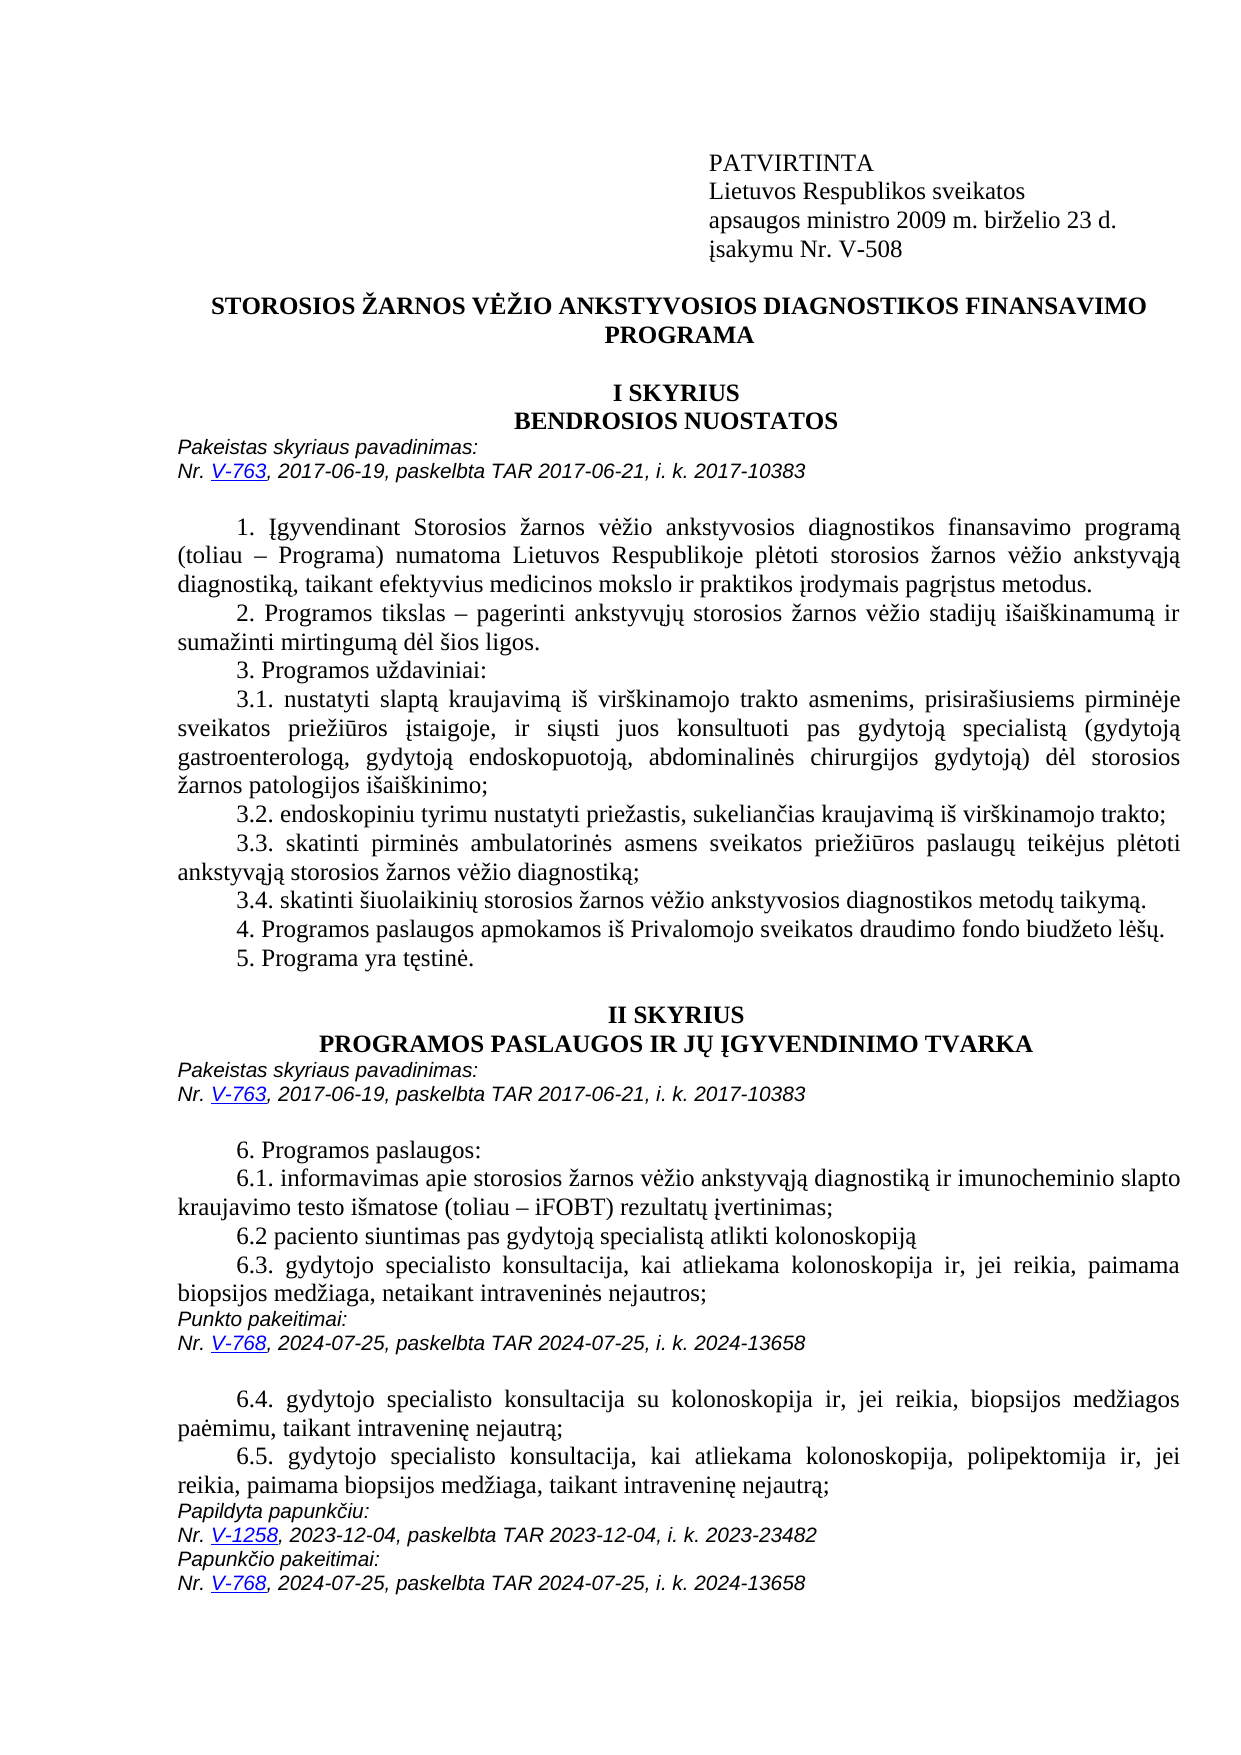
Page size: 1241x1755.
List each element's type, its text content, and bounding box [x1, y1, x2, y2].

text 4. Programos paslaugos apmokamos iš Privalomojo sveikatos draudimo fondo biudžeto lėšų. [177, 914, 1181, 943]
text Pakeistas skyriaus pavadinimas: [177, 435, 1181, 459]
text I SKYRIUS BENDROSIOS NUOSTATOS [177, 378, 1181, 435]
text Nr. V-768, 2024-07-25, paskelbta TAR 2024-07-25, i. k. 2024-13658 [177, 1571, 1181, 1595]
text apsaugos ministro 2009 m. birželio 23 d. [177, 205, 1181, 234]
text PATVIRTINTA [709, 148, 1181, 176]
text 3.1. nustatyti slaptą kraujavimą iš virškinamojo trakto asmenims, prisirašiusiems pirminėje sveikatos priežiūros įstaigoje, ir siųsti juos konsultuoti pas gydytoją specialistą (gydytoją gastroenterologą, gydytoją endoskopuotoją, abdominalinės chirurgijos gydytoją) dėl storosios žarnos patologijos išaiškinimo; [177, 684, 1181, 799]
text Nr. V-763, 2017-06-19, paskelbta TAR 2017-06-21, i. k. 2017-10383 [177, 1082, 1181, 1106]
text 1. Įgyvendinant Storosios žarnos vėžio ankstyvosios diagnostikos finansavimo programą (toliau – Programa) numatoma Lietuvos Respublikoje plėtoti storosios žarnos vėžio ankstyvąją diagnostiką, taikant efektyvius medicinos mokslo ir praktikos įrodymais pagrįstus metodus. [177, 512, 1181, 598]
text 3. Programos uždaviniai: [177, 656, 1181, 684]
text Nr. V-763, 2017-06-19, paskelbta TAR 2017-06-21, i. k. 2017-10383 [177, 459, 1181, 483]
text 6.3. gydytojo specialisto konsultacija, kai atliekama kolonoskopija ir, jei reikia, paimama biopsijos medžiaga, netaikant intraveninės nejautros; [177, 1250, 1181, 1307]
text Punkto pakeitimai: [177, 1307, 1181, 1331]
text 3.2. endoskopiniu tyrimu nustatyti priežastis, sukeliančias kraujavimą iš virškinamojo trakto; [177, 799, 1181, 828]
text 3.4. skatinti šiuolaikinių storosios žarnos vėžio ankstyvosios diagnostikos metodų taikymą. [177, 886, 1181, 914]
text Nr. V-1258, 2023-12-04, paskelbta TAR 2023-12-04, i. k. 2023-23482 [177, 1523, 1181, 1547]
text Lietuvos Respublikos sveikatos [177, 176, 1181, 205]
text II SKYRIUS PROGRAMOS PASLAUGOS IR JŲ ĮGYVENDINIMO TVARKA [177, 1001, 1181, 1058]
text Pakeistas skyriaus pavadinimas: [177, 1058, 1181, 1082]
text STOROSIOS ŽARNOS VĖŽIO ANKSTYVOSIOS DIAGNOSTIKOS FINANSAVIMO PROGRAMA [177, 291, 1181, 349]
text 6. Programos paslaugos: [177, 1135, 1181, 1163]
text 6.1. informavimas apie storosios žarnos vėžio ankstyvąją diagnostiką ir imunocheminio slapto kraujavimo testo išmatose (toliau – iFOBT) rezultatų įvertinimas; [177, 1163, 1181, 1221]
text Papunkčio pakeitimai: [177, 1547, 1181, 1571]
text įsakymu Nr. V-508 [177, 234, 1181, 263]
text 3.3. skatinti pirminės ambulatorinės asmens sveikatos priežiūros paslaugų teikėjus plėtoti ankstyvąją storosios žarnos vėžio diagnostiką; [177, 828, 1181, 886]
text Papildyta papunkčiu: [177, 1499, 1181, 1523]
text Nr. V-768, 2024-07-25, paskelbta TAR 2024-07-25, i. k. 2024-13658 [177, 1331, 1181, 1355]
text 6.4. gydytojo specialisto konsultacija su kolonoskopija ir, jei reikia, biopsijos medžiagos paėmimu, taikant intraveninę nejautrą; [177, 1384, 1181, 1441]
text 6.5. gydytojo specialisto konsultacija, kai atliekama kolonoskopija, polipektomija ir, jei reikia, paimama biopsijos medžiaga, taikant intraveninę nejautrą; [177, 1441, 1181, 1499]
text 5. Programa yra tęstinė. [177, 943, 1181, 972]
text 6.2 paciento siuntimas pas gydytoją specialistą atlikti kolonoskopiją [177, 1221, 1181, 1250]
text 2. Programos tikslas – pagerinti ankstyvųjų storosios žarnos vėžio stadijų išaiškinamumą ir sumažinti mirtingumą dėl šios ligos. [177, 598, 1181, 656]
